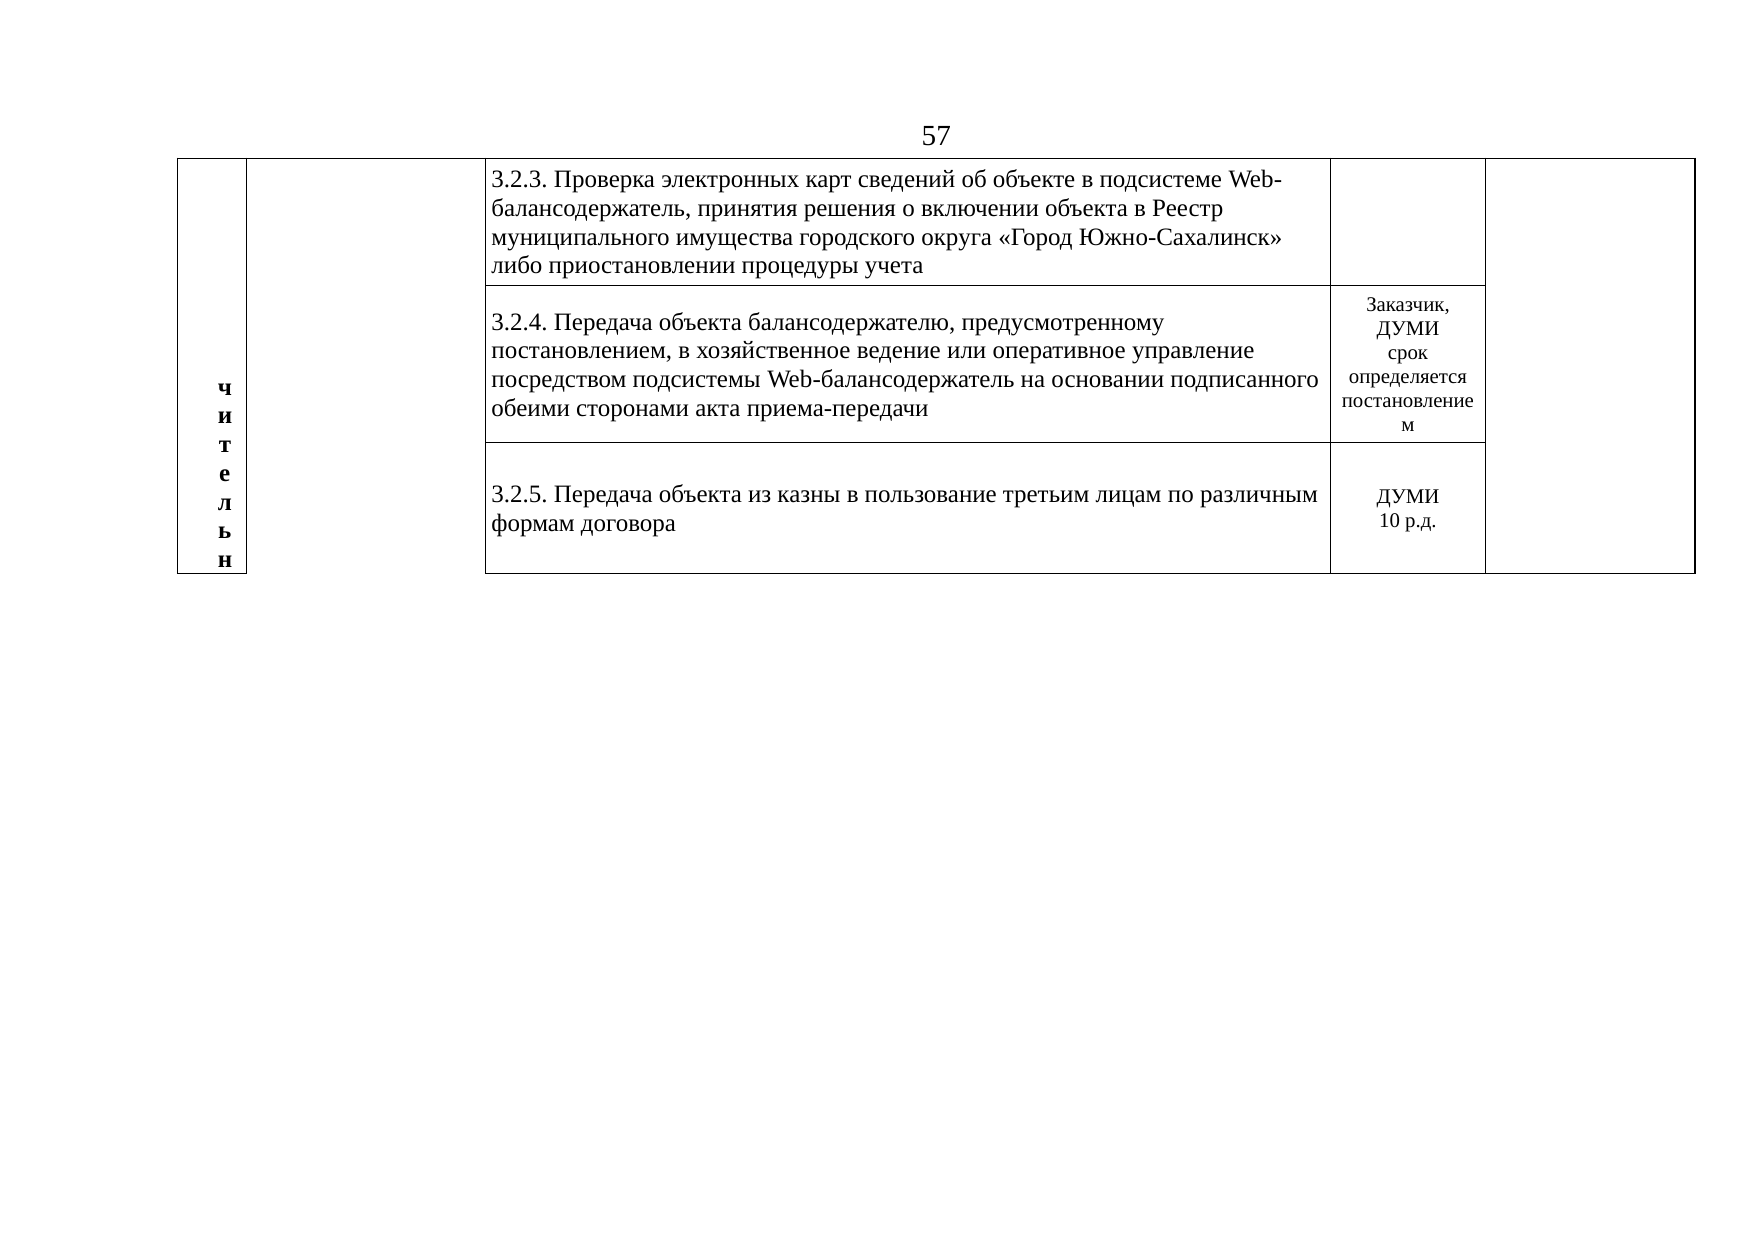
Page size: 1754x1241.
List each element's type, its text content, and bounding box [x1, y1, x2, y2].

table_cell 3.2.3. Проверка электронных карт сведений об объекте в подсистеме Web-балансодержатель, принятия решения о включении объекта в Реестр муниципального имущества городского округа «Город Южно-Сахалинск» либо приостановлении процедуры учета [486, 159, 1330, 285]
table_cell Заказчик, ДУМИ срок определяется постановлением [1331, 286, 1485, 442]
table_cell [1331, 159, 1485, 285]
table_cell 3.2.5. Передача объекта из казны в пользование третьим лицам по различным формам договора [486, 443, 1330, 573]
table_cell ДУМИ 10 р.д. [1331, 443, 1485, 573]
table_cell 3.2.4. Передача объекта балансодержателю, предусмотренному постановлением, в хозяйственное ведение или оперативное управление посредством подсистемы Web-балансодержатель на основании подписанного обеими сторонами акта приема-передачи [486, 286, 1330, 442]
